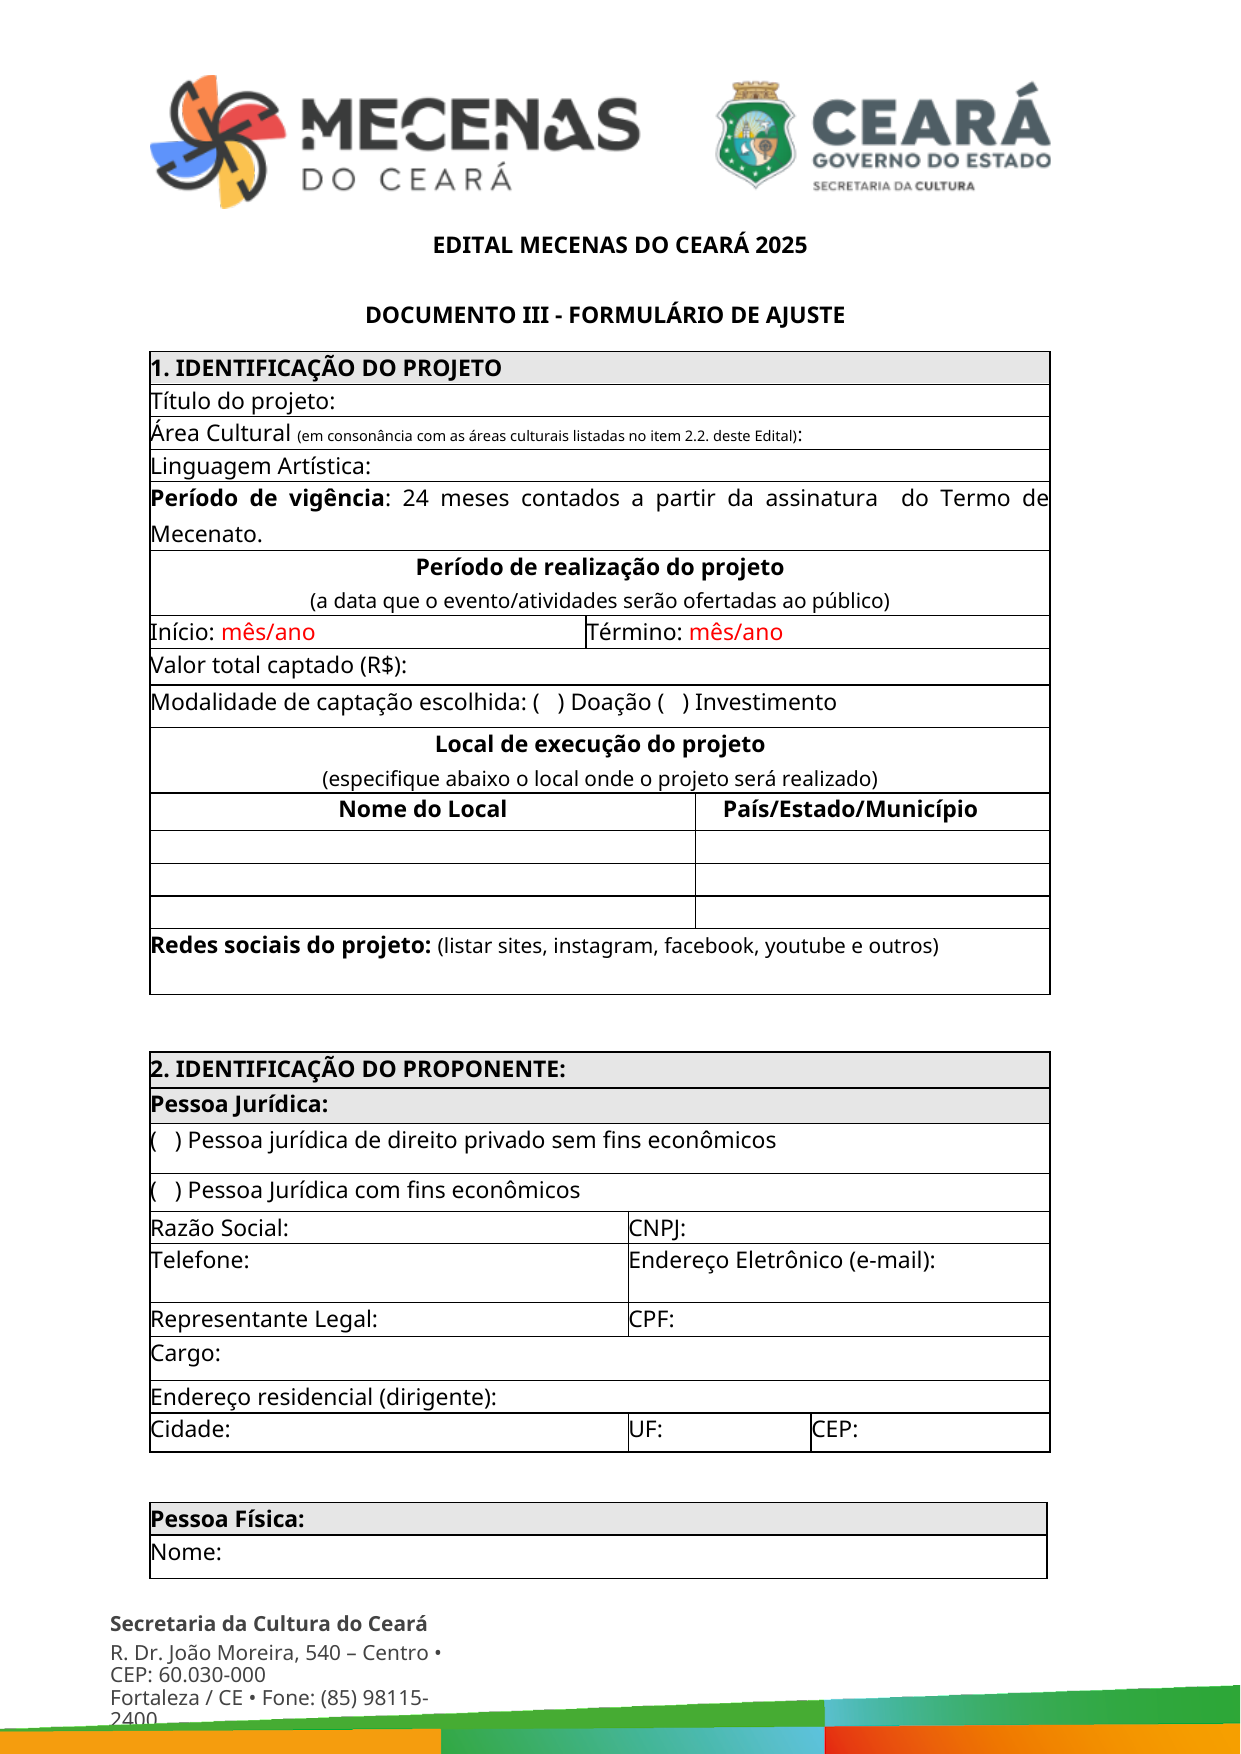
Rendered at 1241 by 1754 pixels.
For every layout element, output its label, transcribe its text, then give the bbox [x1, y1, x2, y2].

table_cell Pessoa Jurídica: [151, 1089, 1049, 1123]
table_cell CNPJ: [629, 1212, 1049, 1243]
table_cell [696, 897, 1049, 928]
table_cell Cidade: [151, 1414, 628, 1451]
text EDITAL MECENAS DO CEARÁ 2025 [150, 229, 1090, 260]
table_cell [151, 831, 695, 862]
table_cell [151, 897, 695, 928]
table_cell Nome: [151, 1536, 1046, 1578]
subtitle DOCUMENTO III - FORMULÁRIO DE AJUSTE [150, 299, 1060, 330]
table_cell ( ) Pessoa jurídica de direito privado sem fins econômicos [151, 1124, 1049, 1173]
table_cell UF: [629, 1414, 810, 1451]
table_cell Local de execução do projeto (especifique abaixo o local onde o projeto será realizado) [151, 728, 1049, 792]
table_cell Redes sociais do projeto: (listar sites, instagram, facebook, youtube e outros) [151, 929, 1049, 994]
picture [0, 1685, 1241, 1754]
table_cell Telefone: [151, 1244, 628, 1302]
picture [150, 75, 1051, 209]
table_cell [696, 831, 1049, 862]
table_cell Período de realização do projeto (a data que o evento/atividades serão ofertadas ao público) [151, 551, 1049, 615]
table_cell CPF: [629, 1303, 1049, 1336]
table_cell Área Cultural (em consonância com as áreas culturais listadas no item 2.2. deste Edital): [151, 417, 1049, 448]
table_header Pessoa Física: [151, 1503, 1046, 1534]
table_cell Modalidade de captação escolhida: ( ) Doação ( ) Investimento [151, 686, 1049, 727]
table_cell Linguagem Artística: [151, 450, 1049, 481]
table_header 1. IDENTIFICAÇÃO DO PROJETO [151, 352, 1049, 383]
table_cell [696, 864, 1049, 895]
table_cell Período de vigência: 24 meses contados a partir da assinatura do Termo de Mecenato. [151, 482, 1049, 549]
table_cell Início: mês/ano [151, 616, 585, 648]
table_cell Valor total captado (R$): [151, 649, 1049, 684]
table_cell [151, 864, 695, 895]
table_cell Razão Social: [151, 1212, 628, 1243]
table_cell Representante Legal: [151, 1303, 628, 1336]
table_cell Cargo: [151, 1337, 1049, 1380]
table_cell CEP: [812, 1414, 1049, 1451]
table_cell Endereço Eletrônico (e-mail): [629, 1244, 1049, 1302]
table_cell Nome do Local [151, 794, 695, 830]
table_header 2. IDENTIFICAÇÃO DO PROPONENTE: [151, 1053, 1049, 1087]
table_cell País/Estado/Município [696, 794, 1049, 830]
table_cell ( ) Pessoa Jurídica com fins econômicos [151, 1174, 1049, 1211]
table_cell Término: mês/ano [587, 616, 1049, 648]
table_cell Endereço residencial (dirigente): [151, 1381, 1049, 1412]
table_cell Título do projeto: [151, 385, 1049, 416]
